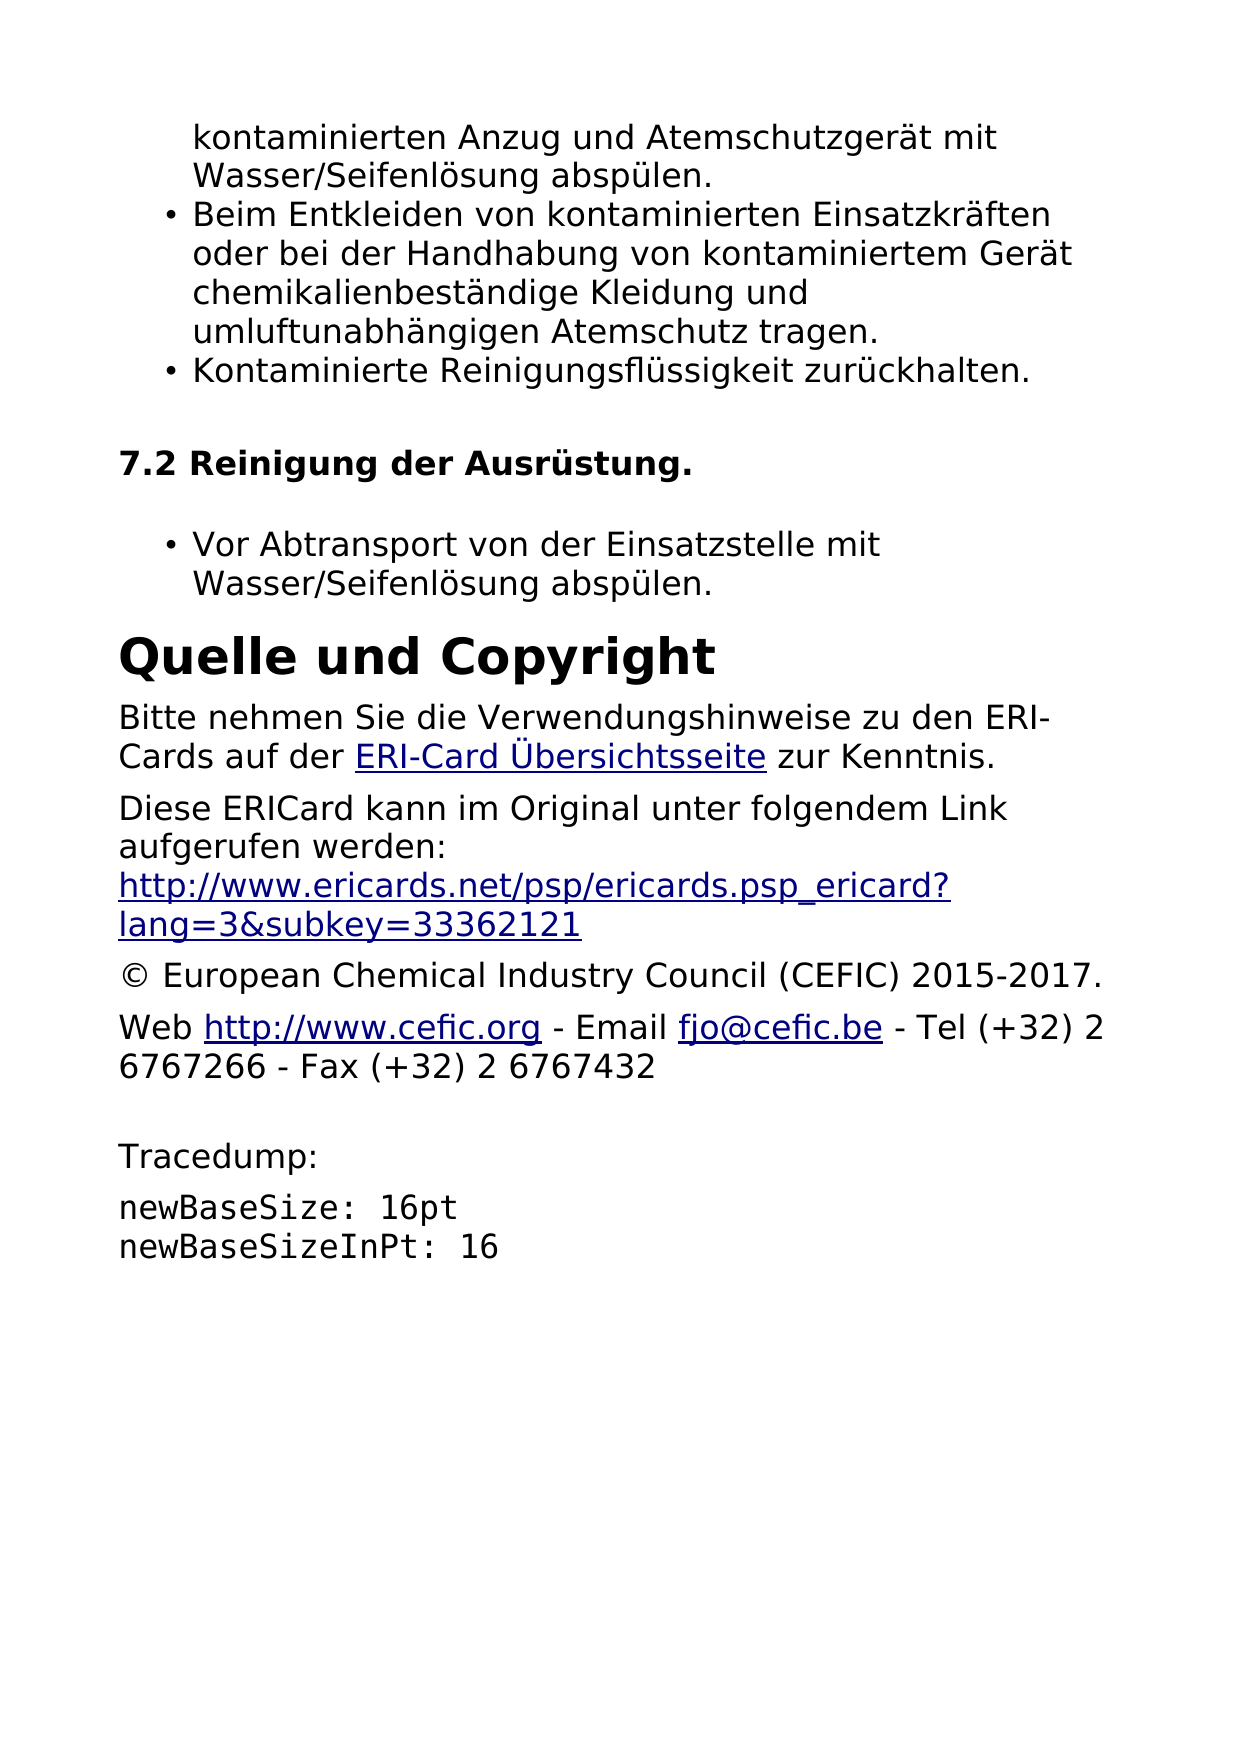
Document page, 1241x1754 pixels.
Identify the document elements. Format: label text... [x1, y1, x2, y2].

list kontaminierten Anzug und Atemschutzgerät mit Wasser/Seifenlösung abspülen. [177, 118, 1122, 196]
list Vor Abtransport von der Einsatzstelle mit Wasser/Seifenlösung abspülen. [177, 525, 1122, 603]
text Bitte nehmen Sie die Verwendungshinweise zu den ERI-Cards auf der ERI-Card Übersichtsseite zur Kenntnis. [118, 699, 1122, 777]
list Beim Entkleiden von kontaminierten Einsatzkräften oder bei der Handhabung von kontaminiertem Gerät chemikalienbeständige Kleidung und umluftunabhängigen Atemschutz tragen. [177, 196, 1122, 351]
text Diese ERICard kann im Original unter folgendem Link aufgerufen werden: http://www.ericards.net/psp/ericards.psp_ericard?lang=3&subkey=33362121 [118, 789, 1122, 944]
list Kontaminierte Reinigungsflüssigkeit zurückhalten. [177, 351, 1122, 390]
text Tracedump: [118, 1098, 1122, 1176]
text Web http://www.cefic.org - Email fjo@cefic.be - Tel (+32) 2 6767266 - Fax (+32) 2 6767432 [118, 1008, 1122, 1086]
subtitle Quelle und Copyright [118, 628, 1122, 686]
text newBaseSize: 16pt newBaseSizeInPt: 16 [118, 1189, 1122, 1266]
text © European Chemical Industry Council (CEFIC) 2015-2017. [118, 957, 1122, 996]
subtitle 7.2 Reinigung der Ausrüstung. [118, 444, 1122, 483]
